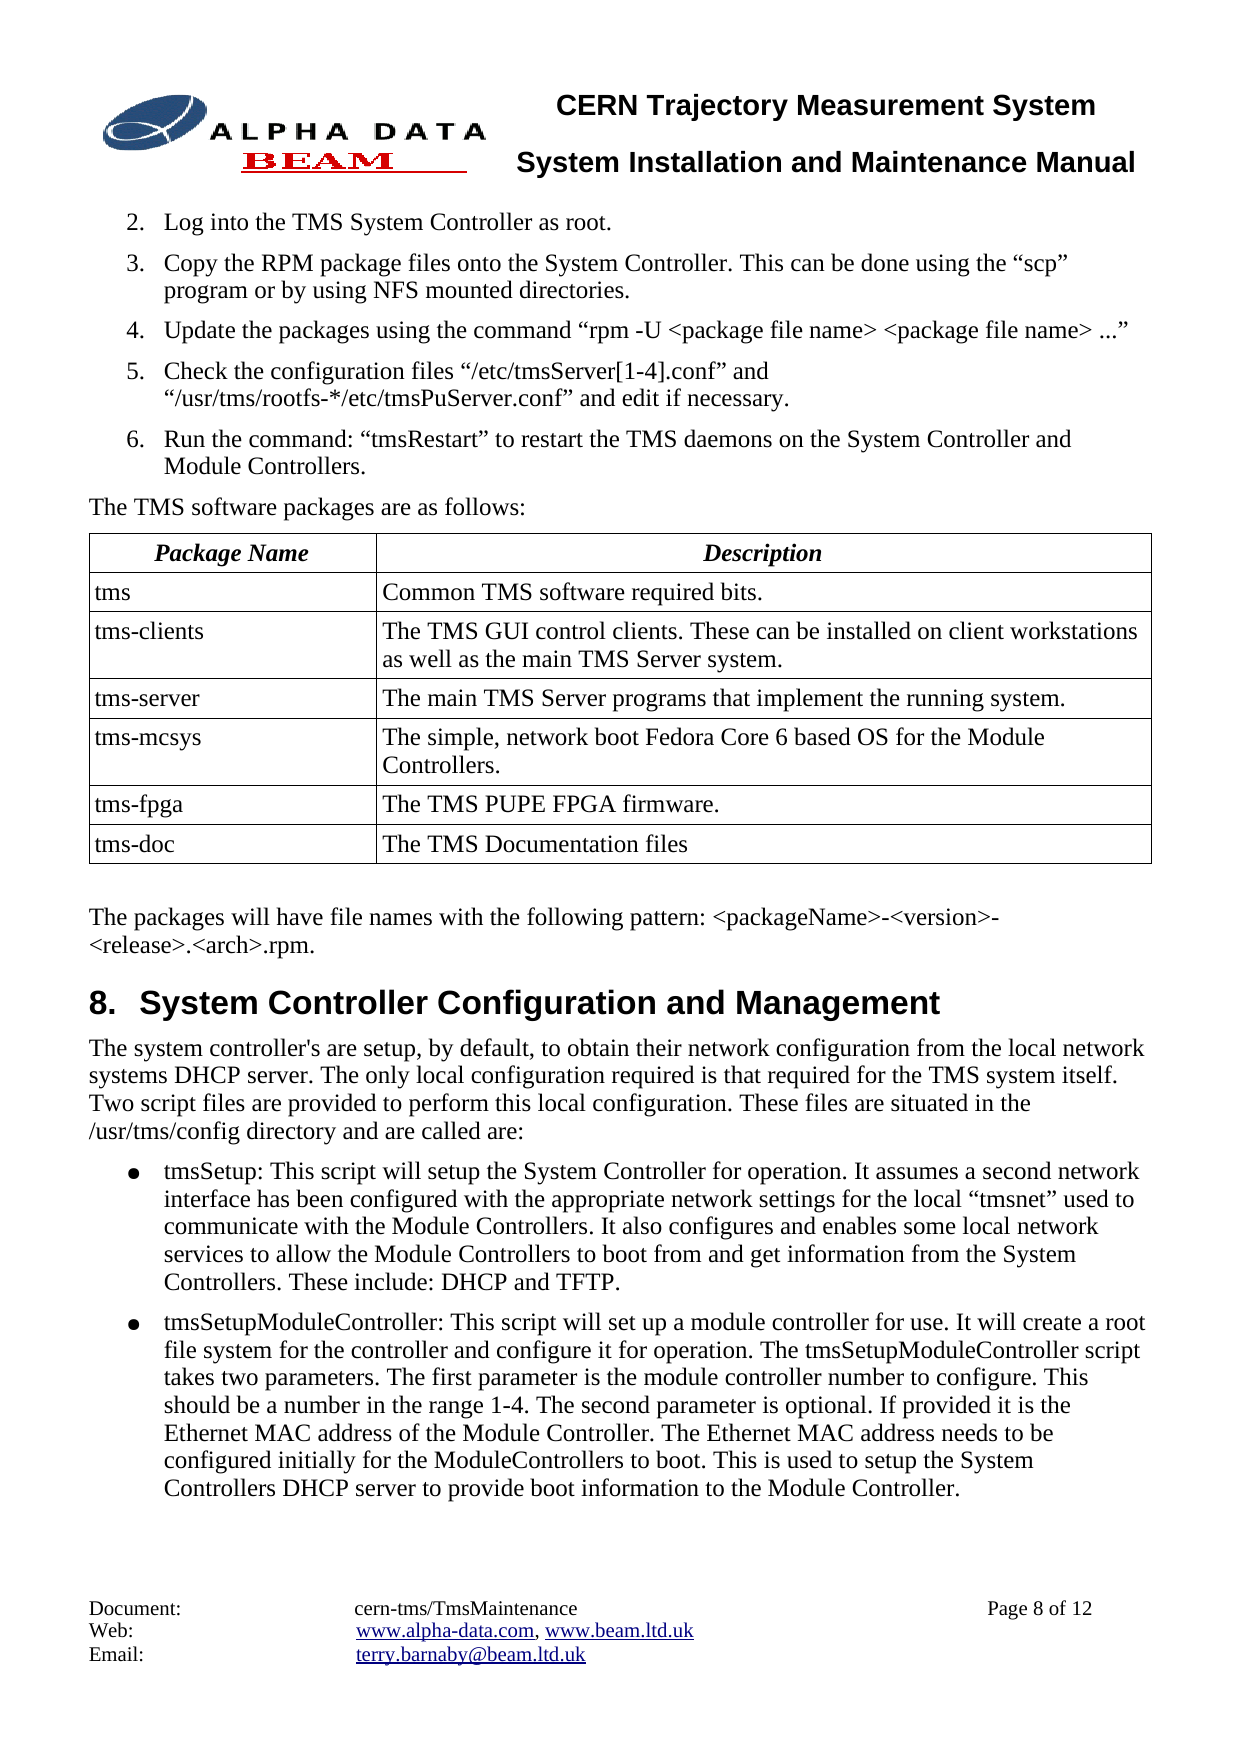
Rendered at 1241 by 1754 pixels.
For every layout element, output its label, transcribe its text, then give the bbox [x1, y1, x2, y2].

table_cell tms-fpga [90, 786, 376, 824]
list Copy the RPM package files onto the System Controller. This can be done using the “scp” program or by using NFS mounted directories. [126, 249, 1152, 304]
text The TMS software packages are as follows: [88, 493, 1152, 520]
list Update the packages using the command “rpm -U <package file name> <package file name> ...” [126, 317, 1152, 344]
table_cell tms-server [90, 679, 376, 718]
table_cell tms-doc [90, 825, 376, 863]
table_header Package Name [90, 534, 376, 572]
table_cell Common TMS software required bits. [377, 573, 1151, 611]
table_cell tms-mcsys [90, 719, 376, 785]
list Log into the TMS System Controller as root. [126, 208, 1152, 236]
list Check the configuration files “/etc/tmsServer[1-4].conf” and “/usr/tms/rootfs-*/etc/tmsPuServer.conf” and edit if necessary. [126, 357, 1152, 412]
table_cell tms [90, 573, 376, 611]
table_cell tms-clients [90, 612, 376, 678]
table_cell The TMS GUI control clients. These can be installed on client workstations as well as the main TMS Server system. [377, 612, 1151, 678]
subtitle System Controller Configuration and Management [88, 984, 1152, 1021]
list tmsSetupModuleController: This script will set up a module controller for use. It will create a root file system for the controller and configure it for operation. The tmsSetupModuleController script takes two parameters. The first parameter is the module controller number to configure. This should be a number in the range 1-4. The second parameter is optional. If provided it is the Ethernet MAC address of the Module Controller. The Ethernet MAC address needs to be configured initially for the ModuleControllers to boot. This is used to setup the System Controllers DHCP server to provide boot information to the Module Controller. [126, 1308, 1152, 1502]
list tmsSetup: This script will setup the System Controller for operation. It assumes a second network interface has been configured with the appropriate network settings for the local “tmsnet” used to communicate with the Module Controllers. It also configures and enables some local network services to allow the Module Controllers to boot from and get information from the System Controllers. These include: DHCP and TFTP. [126, 1157, 1152, 1296]
table_cell The simple, network boot Fedora Core 6 based OS for the Module Controllers. [377, 719, 1151, 785]
table_cell The main TMS Server programs that implement the running system. [377, 679, 1151, 718]
table_cell The TMS Documentation files [377, 825, 1151, 863]
table_header Description [377, 534, 1151, 572]
text The packages will have file names with the following pattern: <packageName>-<version>-<release>.<arch>.rpm. [88, 903, 1152, 959]
table_cell The TMS PUPE FPGA firmware. [377, 786, 1151, 824]
list Run the command: “tmsRestart” to restart the TMS daemons on the System Controller and Module Controllers. [126, 425, 1152, 480]
picture [88, 88, 502, 179]
text The system controller's are setup, by default, to obtain their network configuration from the local network systems DHCP server. The only local configuration required is that required for the TMS system itself. Two script files are provided to perform this local configuration. These files are situated in the /usr/tms/config directory and are called are: [88, 1034, 1152, 1144]
